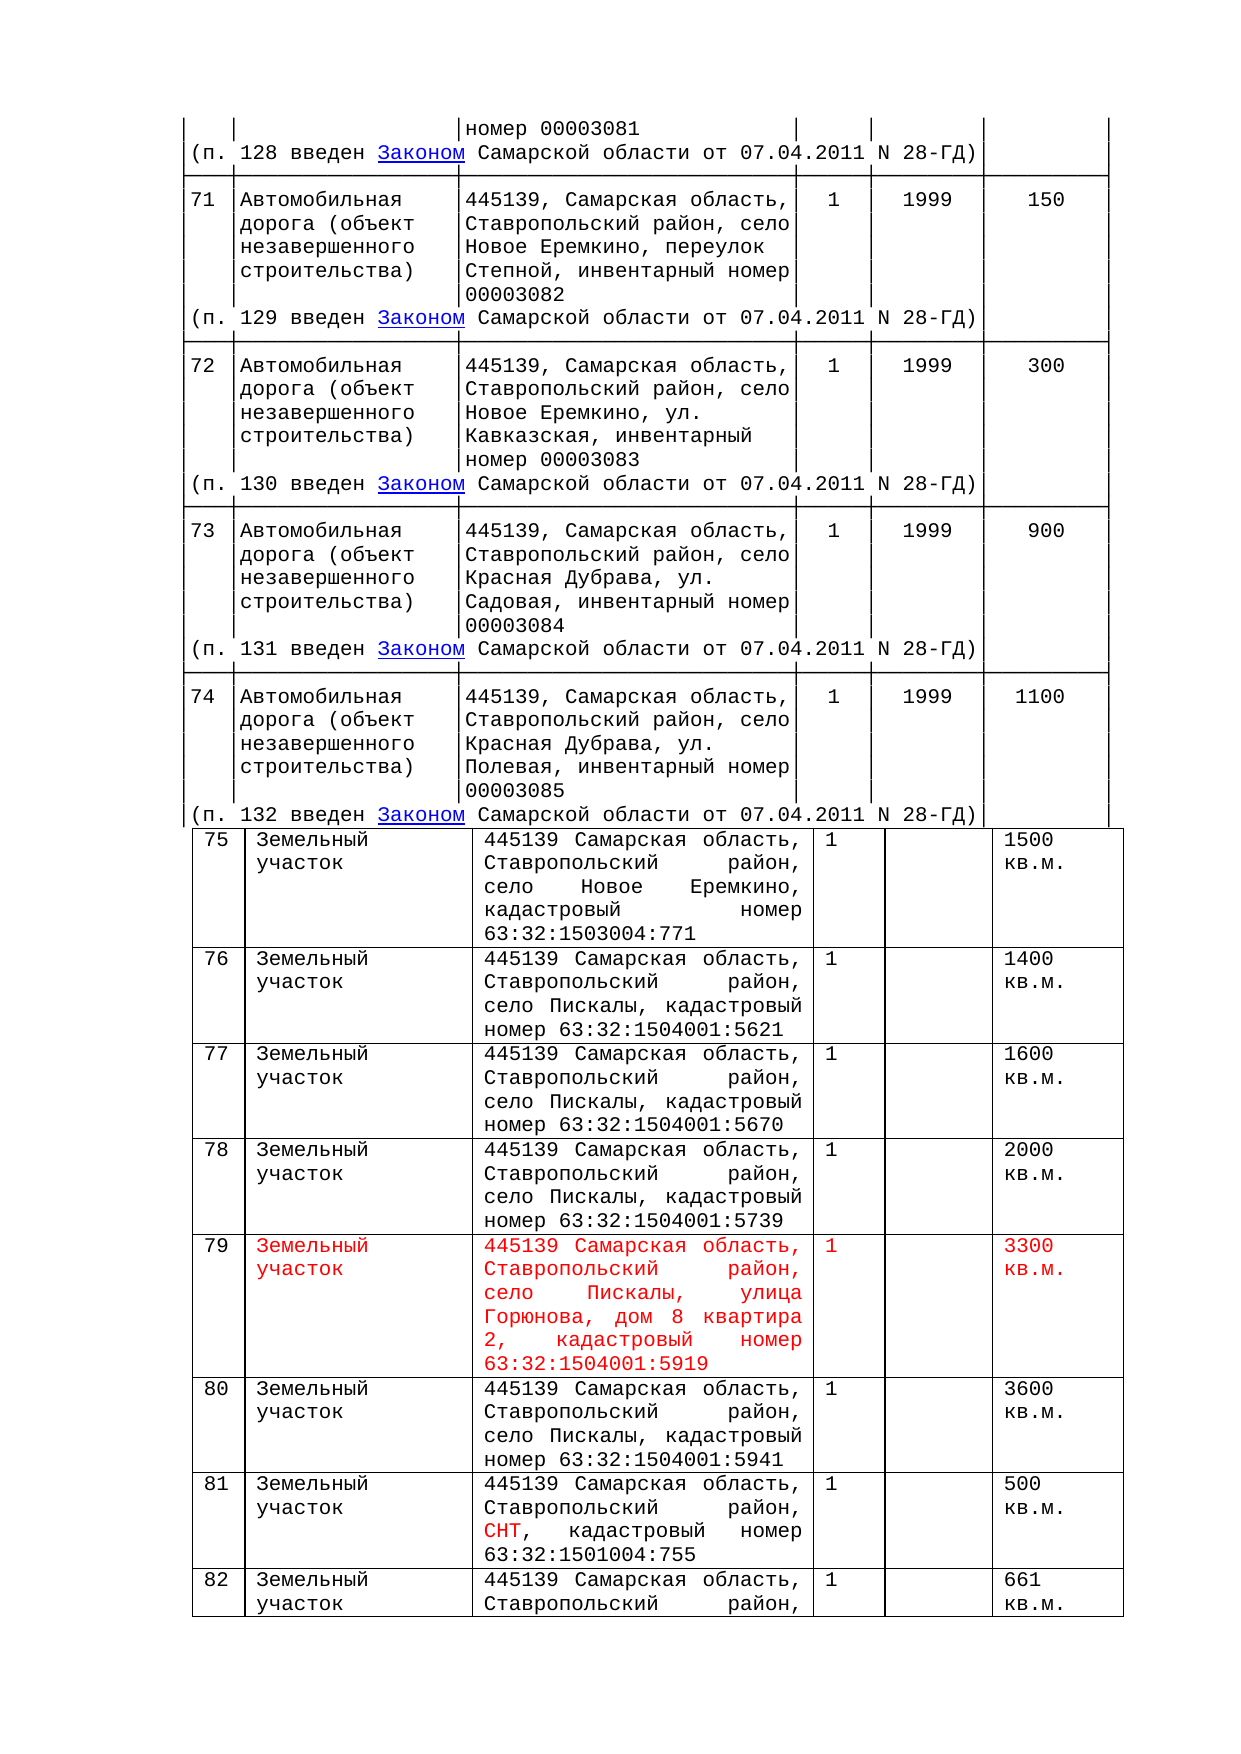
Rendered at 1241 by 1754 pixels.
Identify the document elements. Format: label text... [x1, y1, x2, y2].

text │74 │Автомобильная │445139, Самарская область,│ 1 │ 1999 │ 1100 │ [984, 686, 1108, 709]
text │(п. 131 введен Законом Самарской области от 07.04.2011 N 28-ГД)│ │ [177, 638, 1152, 662]
text │ │строительства) │Кавказская, инвентарный │ │ │ │ [177, 426, 1152, 449]
table_cell 445139 Самарская область, Ставропольский район, СНТ, кадастровый номер 63:32:1501004:755 [473, 1473, 813, 1568]
text │72 │Автомобильная │445139, Самарская область,│ 1 │ 1999 │ 300 │ [177, 354, 1152, 378]
text │74 │Автомобильная │445139, Самарская область,│ 1 │ 1999 │ 1100 │ [797, 686, 871, 709]
text │ │дорога (объект │Ставропольский район, село│ │ │ │ [459, 213, 796, 236]
text │71 │Автомобильная │445139, Самарская область,│ 1 │ 1999 │ 150 │ [177, 189, 1152, 213]
text ├───┼─────────────────┼──────────────────────────┼─────┼────────┼─────────┤ [459, 342, 796, 354]
text │74 │Автомобильная │445139, Самарская область,│ 1 │ 1999 │ 1100 │ [234, 686, 458, 709]
text │ │дорога (объект │Ставропольский район, село│ │ │ │ [234, 544, 458, 567]
text ├───┼─────────────────┼──────────────────────────┼─────┼────────┼─────────┤ [177, 165, 1152, 189]
table_cell 2000 кв.м. [993, 1139, 1123, 1234]
text │ │ │00003084 │ │ │ │ [234, 615, 458, 638]
table_cell 500 кв.м. [993, 1473, 1123, 1568]
table_cell 80 [193, 1378, 244, 1472]
table_cell 78 [193, 1139, 244, 1234]
table_header 75 [193, 829, 244, 947]
text │ │ │00003085 │ │ │ │ [177, 780, 1152, 804]
text │ │ │00003082 │ │ │ │ [797, 284, 871, 307]
table_cell Земельный участок [246, 1378, 472, 1472]
text │ │незавершенного │Новое Еремкино, ул. │ │ │ │ [459, 402, 796, 426]
table_cell [886, 1044, 992, 1138]
table_cell 3300 кв.м. [993, 1235, 1123, 1377]
text │ │ │00003082 │ │ │ │ [984, 284, 1108, 307]
table_cell Земельный участок [246, 948, 472, 1042]
text ├───┼─────────────────┼──────────────────────────┼─────┼────────┼─────────┤ [459, 331, 796, 341]
table_cell 79 [193, 1235, 244, 1377]
text │(п. 129 введен Законом Самарской области от 07.04.2011 N 28-ГД)│ │ [177, 307, 1152, 331]
text │ │ │00003082 │ │ │ │ [1109, 284, 1152, 307]
text │ │ │00003082 │ │ │ │ [234, 284, 458, 307]
text │ │ │00003084 │ │ │ │ [1109, 615, 1152, 638]
table_cell Земельный участок [246, 1473, 472, 1568]
text │ │дорога (объект │Ставропольский район, село│ │ │ │ [184, 213, 233, 236]
text │ │строительства) │Полевая, инвентарный номер│ │ │ │ [177, 757, 1152, 780]
table_cell [886, 1378, 992, 1472]
text │ │ │00003084 │ │ │ │ [797, 615, 871, 638]
table_cell 445139 Самарская область, Ставропольский район, [473, 1569, 813, 1616]
text │ │незавершенного │Новое Еремкино, ул. │ │ │ │ [984, 402, 1108, 426]
text │74 │Автомобильная │445139, Самарская область,│ 1 │ 1999 │ 1100 │ [459, 686, 796, 709]
text │ │дорога (объект │Ставропольский район, село│ │ │ │ [872, 213, 983, 236]
text │ │незавершенного │Красная Дубрава, ул. │ │ │ │ [872, 733, 983, 757]
table_cell [886, 1569, 992, 1616]
text │ │дорога (объект │Ставропольский район, село│ │ │ │ [177, 709, 1152, 733]
text │(п. 130 введен Законом Самарской области от 07.04.2011 N 28-ГД)│ │ [184, 473, 983, 496]
table_header Земельный участок [246, 829, 472, 947]
text │ │незавершенного │Новое Еремкино, ул. │ │ │ │ [872, 402, 983, 426]
table_cell 3600 кв.м. [993, 1378, 1123, 1472]
table_cell [886, 948, 992, 1042]
text │ │ │00003082 │ │ │ │ [184, 284, 233, 307]
table_cell 1 [814, 948, 884, 1042]
table_cell 77 [193, 1044, 244, 1138]
text │(п. 132 введен Законом Самарской области от 07.04.2011 N 28-ГД)│ │ [184, 804, 983, 827]
text │ │незавершенного │Новое Еремкино, ул. │ │ │ │ [234, 402, 458, 426]
text │ │дорога (объект │Ставропольский район, село│ │ │ │ [872, 544, 983, 567]
text │(п. 128 введен Законом Самарской области от 07.04.2011 N 28-ГД)│ │ [184, 142, 983, 165]
table_cell 1 [814, 1139, 884, 1234]
text │ │ │номер 00003083 │ │ │ │ [177, 449, 1152, 473]
text │ │ │00003082 │ │ │ │ [872, 284, 983, 307]
table_cell 661 кв.м. [993, 1569, 1123, 1616]
table_cell 1400 кв.м. [993, 948, 1123, 1042]
table_cell Земельный участок [246, 1235, 472, 1377]
table_header [886, 829, 992, 947]
text │74 │Автомобильная │445139, Самарская область,│ 1 │ 1999 │ 1100 │ [872, 686, 983, 709]
table_cell 445139 Самарская область, Ставропольский район, село Пискалы, кадастровый номер 63:32:1504001:5621 [473, 948, 813, 1042]
table_cell 1 [814, 1235, 884, 1377]
table_cell 1 [814, 1378, 884, 1472]
table_header 1500 кв.м. [993, 829, 1123, 947]
text │ │незавершенного │Красная Дубрава, ул. │ │ │ │ [984, 733, 1108, 757]
table_cell 445139 Самарская область, Ставропольский район, село Пискалы, кадастровый номер 63:32:1504001:5670 [473, 1044, 813, 1138]
table_cell 445139 Самарская область, Ставропольский район, село Пискалы, кадастровый номер 63:32:1504001:5739 [473, 1139, 813, 1234]
text │ │дорога (объект │Ставропольский район, село│ │ │ │ [177, 378, 1152, 402]
text ├───┼─────────────────┼──────────────────────────┼─────┼────────┼─────────┤ [234, 342, 458, 354]
text │ │строительства) │Садовая, инвентарный номер│ │ │ │ [177, 591, 1152, 615]
table_cell 1600 кв.м. [993, 1044, 1123, 1138]
text │ │строительства) │Степной, инвентарный номер│ │ │ │ [177, 260, 1152, 284]
text │ │дорога (объект │Ставропольский район, село│ │ │ │ [234, 213, 458, 236]
text │ │незавершенного │Красная Дубрава, ул. │ │ │ │ [1109, 733, 1152, 757]
table_cell 445139 Самарская область, Ставропольский район, село Пискалы, кадастровый номер 63:32:1504001:5941 [473, 1378, 813, 1472]
text │ │дорога (объект │Ставропольский район, село│ │ │ │ [184, 544, 233, 567]
text │ │незавершенного │Красная Дубрава, ул. │ │ │ │ [234, 733, 458, 757]
table_cell [886, 1139, 992, 1234]
text │ │ │00003084 │ │ │ │ [872, 615, 983, 638]
table_cell Земельный участок [246, 1569, 472, 1616]
table_cell [886, 1235, 992, 1377]
text │ │ │00003084 │ │ │ │ [459, 615, 796, 638]
text │ │дорога (объект │Ставропольский район, село│ │ │ │ [984, 213, 1108, 236]
table_header 445139 Самарская область, Ставропольский район, село Новое Еремкино, кадастровый номер 63:32:1503004:771 [473, 829, 813, 947]
table_cell 1 [814, 1044, 884, 1138]
table_cell [886, 1473, 992, 1568]
text │(п. 128 введен Законом Самарской области от 07.04.2011 N 28-ГД)│ │ [984, 142, 1108, 165]
text │ │незавершенного │Красная Дубрава, ул. │ │ │ │ [177, 567, 1152, 591]
table_cell 82 [193, 1569, 244, 1616]
text │ │ │00003084 │ │ │ │ [184, 615, 233, 638]
text │ │ │00003082 │ │ │ │ [459, 284, 796, 307]
text │ │незавершенного │Новое Еремкино, переулок │ │ │ │ [177, 236, 1152, 260]
text │73 │Автомобильная │445139, Самарская область,│ 1 │ 1999 │ 900 │ [177, 520, 1152, 544]
text │ │незавершенного │Новое Еремкино, ул. │ │ │ │ [1109, 402, 1152, 426]
table_header 1 [814, 829, 884, 947]
text │(п. 130 введен Законом Самарской области от 07.04.2011 N 28-ГД)│ │ [984, 473, 1108, 496]
text │ │незавершенного │Новое Еремкино, ул. │ │ │ │ [184, 402, 233, 426]
text │ │дорога (объект │Ставропольский район, село│ │ │ │ [984, 544, 1108, 567]
text │ │незавершенного │Новое Еремкино, ул. │ │ │ │ [797, 402, 871, 426]
text ├───┼─────────────────┼──────────────────────────┼─────┼────────┼─────────┤ [177, 662, 1152, 686]
table_cell 81 [193, 1473, 244, 1568]
table_cell 1 [814, 1569, 884, 1616]
text │ │незавершенного │Красная Дубрава, ул. │ │ │ │ [459, 733, 796, 757]
text │ │незавершенного │Красная Дубрава, ул. │ │ │ │ [184, 733, 233, 757]
text │ │ │номер 00003081 │ │ │ │ [177, 118, 1152, 142]
text ├───┼─────────────────┼──────────────────────────┼─────┼────────┼─────────┤ [234, 331, 458, 341]
text │ │дорога (объект │Ставропольский район, село│ │ │ │ [797, 544, 871, 567]
text ├───┼─────────────────┼──────────────────────────┼─────┼────────┼─────────┤ [177, 496, 1152, 520]
text │ │дорога (объект │Ставропольский район, село│ │ │ │ [459, 544, 796, 567]
table_cell 76 [193, 948, 244, 1042]
text │ │дорога (объект │Ставропольский район, село│ │ │ │ [797, 213, 871, 236]
table_cell 445139 Самарская область, Ставропольский район, село Пискалы, улица Горюнова, дом 8 квартира 2, кадастровый номер 63:32:1504001:5919 [473, 1235, 813, 1377]
text │ │ │00003084 │ │ │ │ [984, 615, 1108, 638]
table_cell Земельный участок [246, 1139, 472, 1234]
table_cell 1 [814, 1473, 884, 1568]
text │(п. 132 введен Законом Самарской области от 07.04.2011 N 28-ГД)│ │ [984, 804, 1108, 827]
text │ │незавершенного │Красная Дубрава, ул. │ │ │ │ [797, 733, 871, 757]
table_cell Земельный участок [246, 1044, 472, 1138]
